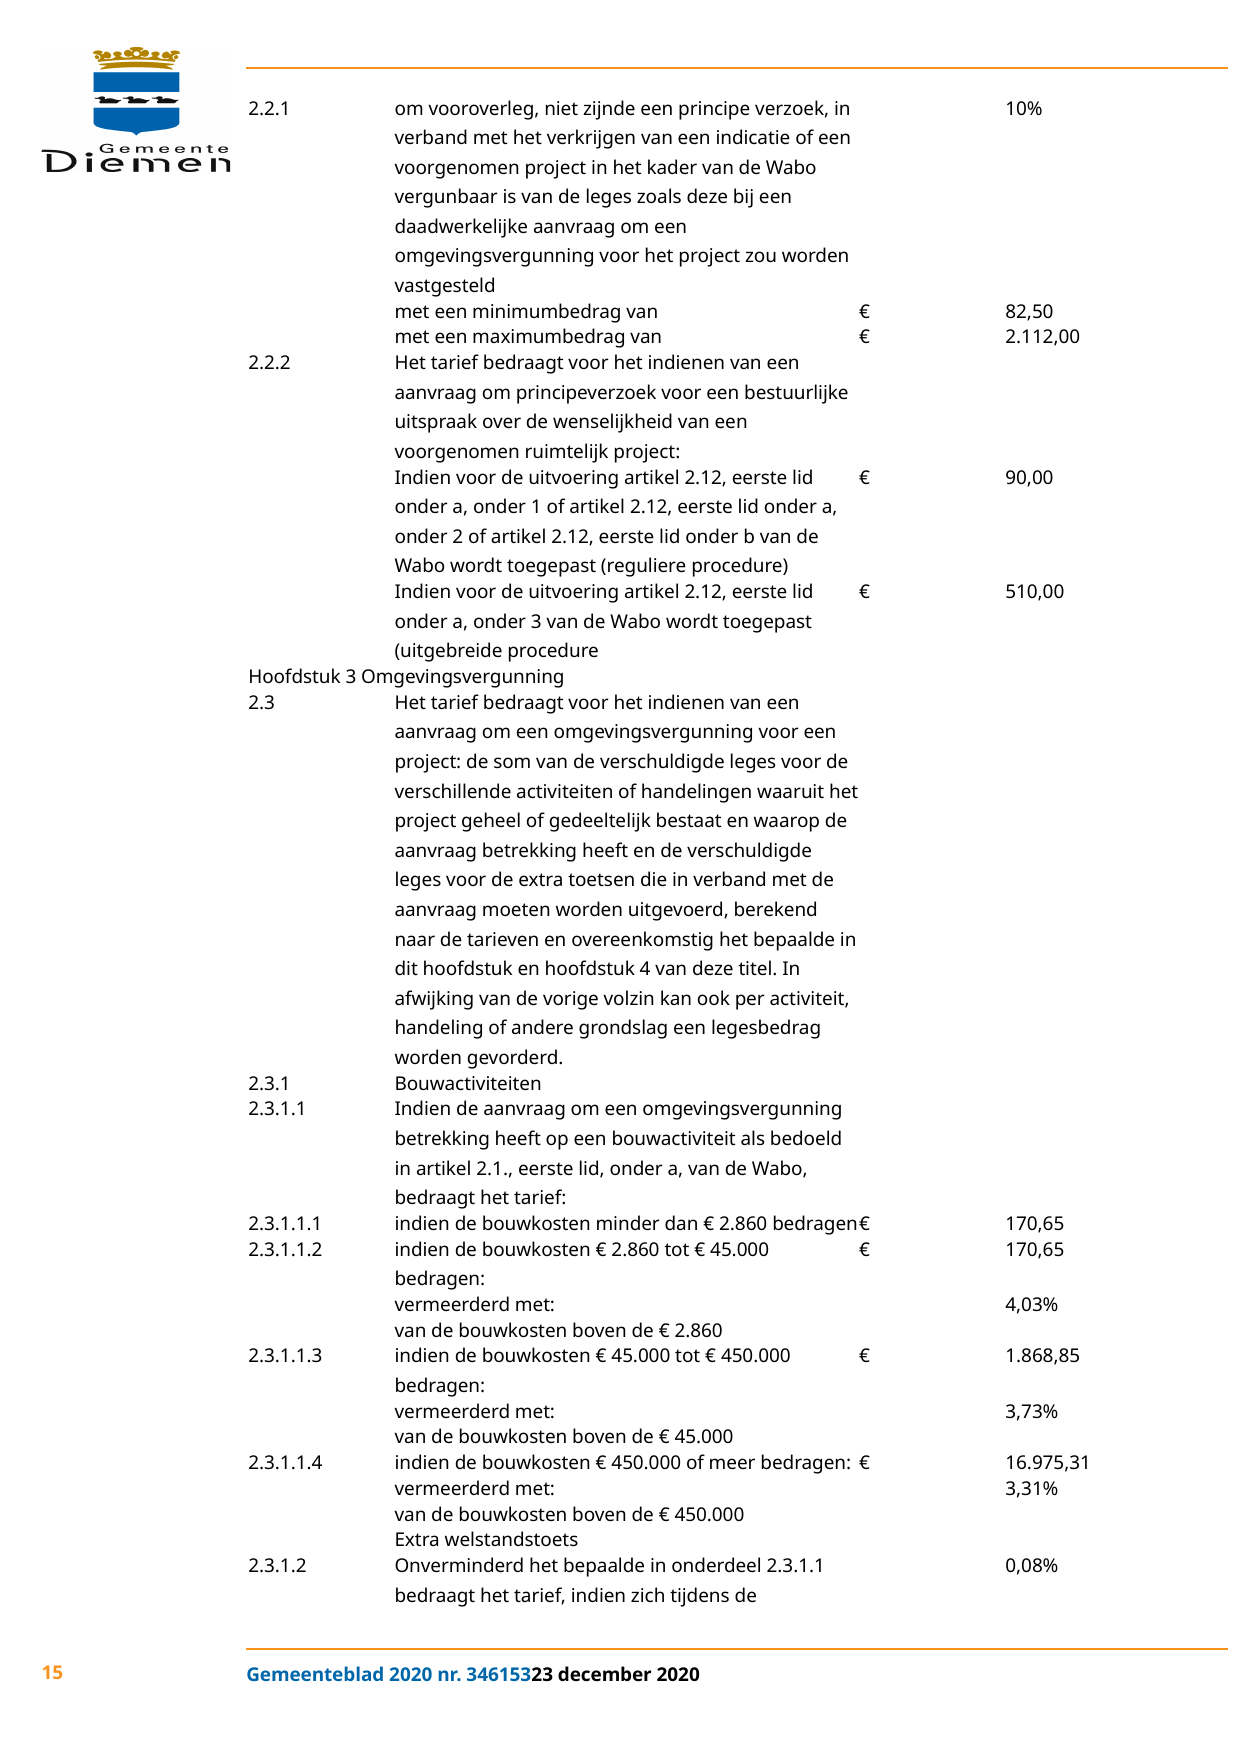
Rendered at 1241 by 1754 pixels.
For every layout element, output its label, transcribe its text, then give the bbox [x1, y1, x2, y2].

table_cell 90,00 [1005, 464, 1152, 578]
table_cell [859, 1398, 1005, 1423]
table_cell [859, 689, 1005, 1070]
table_cell [859, 1475, 1005, 1501]
table_cell Indien de aanvraag om een omgevingsvergunning betrekking heeft op een bouwactiviteit als bedoeld in artikel 2.1., eerste lid, onder a, van de Wabo, bedraagt het tarief: [394, 1096, 859, 1210]
table_cell [859, 1501, 1005, 1526]
table_cell 2.2.2 [248, 350, 394, 464]
table_cell [248, 579, 394, 663]
table_cell [1005, 663, 1152, 689]
table_cell Onverminderd het bepaalde in onderdeel 2.3.1.1 bedraagt het tarief, indien zich tijdens de [394, 1552, 859, 1607]
table_cell Indien voor de uitvoering artikel 2.12, eerste lid onder a, onder 3 van de Wabo wordt toegepast (uitgebreide procedure [394, 579, 859, 663]
table_cell € [859, 1449, 1005, 1475]
table_cell 2.3.1.1.3 [248, 1343, 394, 1398]
table_cell [859, 1291, 1005, 1317]
table_cell 2.3.1.1.2 [248, 1236, 394, 1291]
table_cell 2.3.1.1.4 [248, 1449, 394, 1475]
table_cell € [859, 1236, 1005, 1291]
table_cell van de bouwkosten boven de € 2.860 [394, 1317, 859, 1342]
table_cell 2.2.1 [248, 95, 394, 298]
table_cell [248, 1501, 394, 1526]
table_cell [1005, 1424, 1152, 1449]
table_cell 510,00 [1005, 579, 1152, 663]
table_cell indien de bouwkosten minder dan € 2.860 bedragen [394, 1210, 859, 1236]
table_cell 170,65 [1005, 1210, 1152, 1236]
table_cell vermeerderd met: [394, 1291, 859, 1317]
table_cell Extra welstandstoets [394, 1526, 859, 1552]
table_cell 2.3.1.2 [248, 1552, 394, 1607]
table_cell € [859, 464, 1005, 578]
table_cell [1005, 1501, 1152, 1526]
table_cell Het tarief bedraagt voor het indienen van een aanvraag om principeverzoek voor een bestuurlijke uitspraak over de wenselijkheid van een voorgenomen ruimtelijk project: [394, 350, 859, 464]
table_cell 2.3.1.1 [248, 1096, 394, 1210]
table_cell [248, 464, 394, 578]
table_cell [1005, 1317, 1152, 1342]
table_cell [859, 1317, 1005, 1342]
table_cell 82,50 [1005, 298, 1152, 324]
table_cell Hoofdstuk 3 Omgevingsvergunning [248, 663, 859, 689]
table_cell [859, 350, 1005, 464]
table_cell 16.975,31 [1005, 1449, 1152, 1475]
table_cell [859, 1552, 1005, 1607]
table_cell [859, 1424, 1005, 1449]
table_cell [248, 1526, 394, 1552]
table_cell 2.3.1.1.1 [248, 1210, 394, 1236]
table_cell [1005, 689, 1152, 1070]
table_cell [248, 1424, 394, 1449]
table_cell 2.3.1 [248, 1070, 394, 1096]
table_cell met een minimumbedrag van [394, 298, 859, 324]
table_cell [248, 1475, 394, 1501]
table_cell [1005, 1070, 1152, 1096]
table_cell 3,73% [1005, 1398, 1152, 1423]
table_cell € [859, 324, 1005, 349]
table_cell 2.3 [248, 689, 394, 1070]
table_cell van de bouwkosten boven de € 450.000 [394, 1501, 859, 1526]
table_cell [1005, 1096, 1152, 1210]
table_cell 10% [1005, 95, 1152, 298]
table_cell 0,08% [1005, 1552, 1152, 1607]
table_cell € [859, 579, 1005, 663]
table_cell 170,65 [1005, 1236, 1152, 1291]
table_cell om vooroverleg, niet zijnde een principe verzoek, in verband met het verkrijgen van een indicatie of een voorgenomen project in het kader van de Wabo vergunbaar is van de leges zoals deze bij een daadwerkelijke aanvraag om een omgevingsvergunning voor het project zou worden vastgesteld [394, 95, 859, 298]
table_cell met een maximumbedrag van [394, 324, 859, 349]
table_cell € [859, 1343, 1005, 1398]
table_cell vermeerderd met: [394, 1398, 859, 1423]
table_cell 2.112,00 [1005, 324, 1152, 349]
table_cell [859, 95, 1005, 298]
table_cell indien de bouwkosten € 450.000 of meer bedragen: [394, 1449, 859, 1475]
table_cell [248, 1398, 394, 1423]
table_cell Het tarief bedraagt voor het indienen van een aanvraag om een omgevingsvergunning voor een project: de som van de verschuldigde leges voor de verschillende activiteiten of handelingen waaruit het project geheel of gedeeltelijk bestaat en waarop de aanvraag betrekking heeft en de verschuldigde leges voor de extra toetsen die in verband met de aanvraag moeten worden uitgevoerd, berekend naar de tarieven en overeenkomstig het bepaalde in dit hoofdstuk en hoofdstuk 4 van deze titel. In afwijking van de vorige volzin kan ook per activiteit, handeling of andere grondslag een legesbedrag worden gevorderd. [394, 689, 859, 1070]
table_cell € [859, 1210, 1005, 1236]
table_cell Indien voor de uitvoering artikel 2.12, eerste lid onder a, onder 1 of artikel 2.12, eerste lid onder a, onder 2 of artikel 2.12, eerste lid onder b van de Wabo wordt toegepast (reguliere procedure) [394, 464, 859, 578]
table_cell [248, 1291, 394, 1317]
table_cell [859, 1526, 1005, 1552]
table_cell [859, 663, 1005, 689]
table_cell van de bouwkosten boven de € 45.000 [394, 1424, 859, 1449]
table_cell indien de bouwkosten € 45.000 tot € 450.000 bedragen: [394, 1343, 859, 1398]
table_cell [248, 298, 394, 324]
table_cell indien de bouwkosten € 2.860 tot € 45.000 bedragen: [394, 1236, 859, 1291]
table_cell [859, 1096, 1005, 1210]
table_cell vermeerderd met: [394, 1475, 859, 1501]
table_cell [859, 1070, 1005, 1096]
table_cell [248, 324, 394, 349]
table_cell [1005, 350, 1152, 464]
table_cell [1005, 1526, 1152, 1552]
table_cell 1.868,85 [1005, 1343, 1152, 1398]
picture [41, 47, 231, 172]
table_cell 3,31% [1005, 1475, 1152, 1501]
table_cell € [859, 298, 1005, 324]
table_cell [248, 1317, 394, 1342]
table_cell 4,03% [1005, 1291, 1152, 1317]
table_cell Bouwactiviteiten [394, 1070, 859, 1096]
